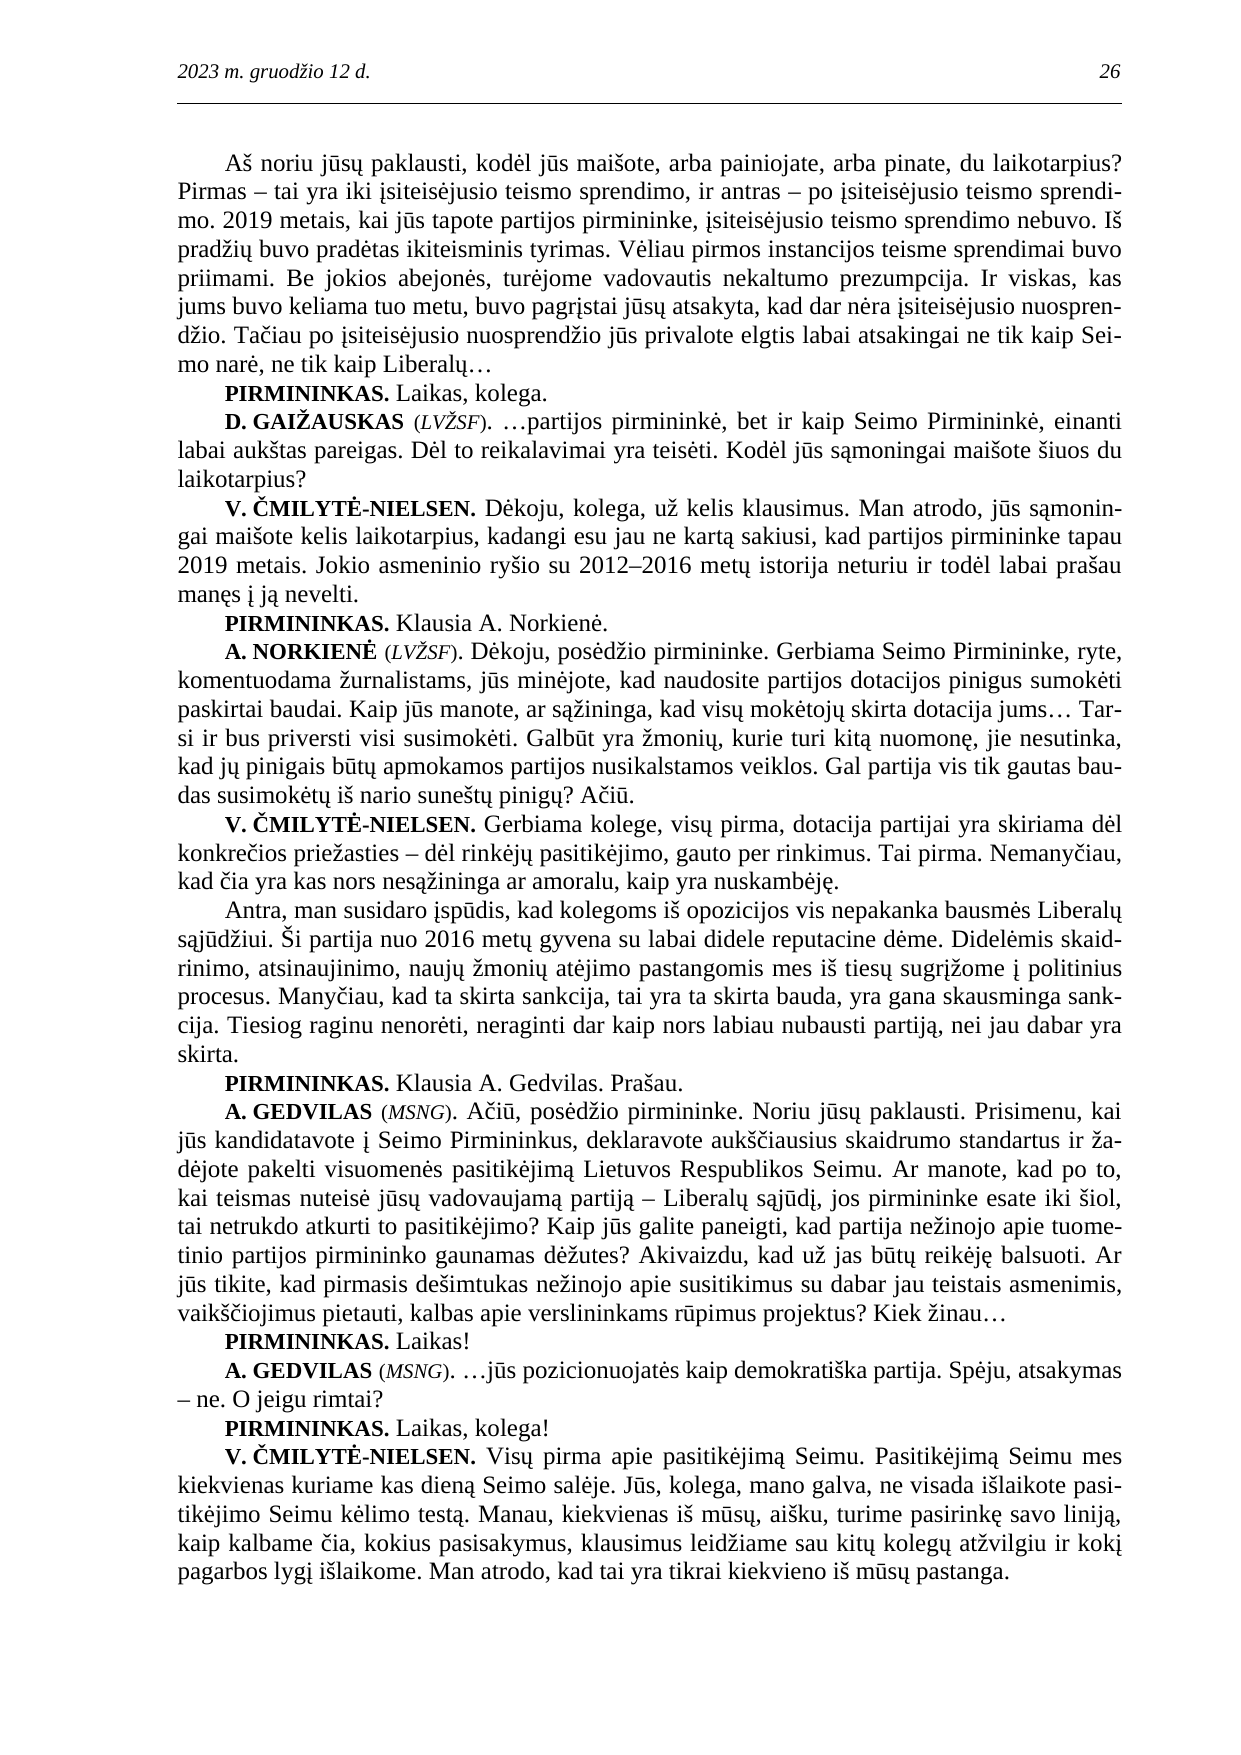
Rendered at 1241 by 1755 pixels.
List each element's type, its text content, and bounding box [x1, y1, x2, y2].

text V. ČMILYTĖ-NIELSEN. Dė­ko­ju, ko­le­ga, už ke­lis klau­si­mus. Man at­ro­do, jūs są­mo­nin­gai mai­šo­te ke­lis lai­ko­tar­pius, ka­dan­gi esu jau ne kar­tą sa­kiu­si, kad par­ti­jos pir­mi­nin­ke ta­pau 2019 me­tais. Jo­kio as­me­ni­nio ry­šio su 2012–2016 me­tų is­to­ri­ja ne­tu­riu ir to­dėl la­bai pra­šau ma­nęs į ją ne­vel­ti. [177, 493, 1122, 608]
text Aš no­riu jū­sų pa­klaus­ti, ko­dėl jūs mai­šo­te, ar­ba pai­nio­ja­te, ar­ba pi­na­te, du lai­ko­tar­pius? Pir­mas – tai yra iki įsi­tei­sė­ju­sio teis­mo spren­di­mo, ir ant­ras – po įsi­tei­sė­ju­sio teis­mo spren­di­mo. 2019 me­tais, kai jūs ta­po­te par­ti­jos pir­mi­nin­ke, įsi­tei­sė­ju­sio teis­mo spren­di­mo ne­bu­vo. Iš pra­džių bu­vo pra­dė­tas iki­teis­mi­nis ty­ri­mas. Vė­liau pir­mos ins­tan­ci­jos teis­me spren­di­mai bu­vo pri­ima­mi. Be jo­kios abe­jo­nės, tu­rė­jo­me va­do­vau­tis ne­kal­tu­mo pre­zump­ci­ja. Ir vis­kas, kas jums bu­vo ke­lia­ma tuo me­tu, bu­vo pa­grįs­tai jū­sų at­sa­ky­ta, kad dar nė­ra įsi­tei­sė­ju­sio nuosp­ren­džio. Ta­čiau po įsi­tei­sė­ju­sio nuosp­ren­džio jūs pri­va­lo­te elg­tis la­bai at­sa­kin­gai ne tik kaip Sei­mo na­rė, ne tik kaip Li­be­ra­lų… [177, 148, 1122, 378]
text PIRMININKAS. Klau­sia A. Nor­kie­nė. [177, 608, 1122, 636]
text A. GEDVILAS (MSNG). …jūs po­zi­cio­nuo­ja­tės kaip de­mo­kra­tiška par­ti­ja. Spė­ju, at­sa­ky­mas – ne. O jei­gu rim­tai? [177, 1355, 1122, 1413]
text An­tra, man su­si­da­ro įspū­dis, kad ko­le­goms iš opo­zi­ci­jos vis ne­pa­kan­ka baus­mės Li­be­ra­lų są­jū­džiui. Ši par­ti­ja nuo 2016 me­tų gy­ve­na su la­bai di­de­le re­pu­ta­ci­ne dė­me. Di­de­lė­mis skaid­ri­ni­mo, at­si­nau­ji­ni­mo, nau­jų žmo­nių at­ėji­mo pa­stan­go­mis mes iš tie­sų su­grį­žo­me į po­li­ti­nius pro­ce­sus. Ma­ny­čiau, kad ta skir­ta sank­ci­ja, tai yra ta skir­ta bau­da, yra ga­na skaus­min­ga sank­ci­ja. Tie­siog ra­gi­nu ne­no­rė­ti, ne­ra­gin­ti dar kaip nors la­biau nu­baus­ti par­ti­ją, nei jau da­bar yra skir­ta. [177, 895, 1122, 1068]
text A. NORKIENĖ (LVŽSF). Dė­ko­ju, po­sė­džio pir­mi­nin­ke. Ger­bia­ma Sei­mo Pir­mi­nin­ke, ry­te, ko­men­tuo­da­ma žur­na­lis­tams, jūs mi­nė­jo­te, kad nau­do­si­te par­ti­jos do­ta­ci­jos pi­ni­gus su­mo­kė­ti pa­skir­tai bau­dai. Kaip jūs ma­no­te, ar są­ži­nin­ga, kad vi­sų mo­kė­to­jų skir­ta do­ta­ci­ja jums… Tar­si ir bus pri­vers­ti vi­si su­si­mo­kė­ti. Gal­būt yra žmo­nių, ku­rie tu­ri ki­tą nuo­mo­nę, jie ne­su­tin­ka, kad jų pi­ni­gais bū­tų ap­mo­ka­mos par­ti­jos nu­si­kals­ta­mos veik­los. Gal par­ti­ja vis tik gau­tas bau­das su­si­mo­kė­tų iš na­rio su­neš­tų pi­ni­gų? Ačiū. [177, 636, 1122, 809]
text PIRMININKAS. Lai­kas, ko­le­ga! [177, 1413, 1122, 1441]
text A. GEDVILAS (MSNG). Ačiū, po­sė­džio pir­mi­nin­ke. No­riu jū­sų pa­klaus­ti. Pri­si­me­nu, kai jūs kan­di­da­ta­vo­te į Sei­mo Pir­mi­nin­kus, de­kla­ra­vo­te aukš­čiau­sius skaid­ru­mo stan­dar­tus ir ža­dė­jo­te pa­kel­ti vi­suo­me­nės pa­si­ti­kė­ji­mą Lie­tu­vos Res­pub­li­kos Sei­mu. Ar ma­no­te, kad po to, kai teis­mas nu­tei­sė jū­sų va­do­vau­ja­mą par­ti­ją – Li­be­ra­lų są­jū­dį, jos pir­mi­nin­ke esa­te iki šiol, tai ne­truk­do at­kur­ti to pa­si­ti­kė­ji­mo? Kaip jūs ga­li­te pa­neig­ti, kad par­ti­ja ne­ži­no­jo apie tuo­me­ti­nio par­ti­jos pir­mi­nin­ko gau­na­mas dė­žu­tes? Aki­vaiz­du, kad už jas bū­tų rei­kė­ję bal­suo­ti. Ar jūs ti­ki­te, kad pir­ma­sis de­šim­tu­kas ne­ži­no­jo apie su­si­ti­ki­mus su da­bar jau teis­tais as­me­ni­mis, vaikš­čio­ji­mus pie­tau­ti, kal­bas apie ver­sli­nin­kams rū­pi­mus pro­jek­tus? Kiek ži­nau… [177, 1096, 1122, 1326]
text PIRMININKAS. Lai­kas, ko­le­ga. [177, 378, 1122, 406]
text V. ČMILYTĖ-NIELSEN. Ger­bia­ma ko­le­ge, vi­sų pir­ma, do­ta­ci­ja par­ti­jai yra ski­ria­ma dėl kon­kre­čios prie­žas­ties – dėl rin­kė­jų pa­si­ti­kė­ji­mo, gau­to per rin­ki­mus. Tai pir­ma. Ne­ma­ny­čiau, kad čia yra kas nors ne­są­ži­nin­ga ar amo­ra­lu, kaip yra nu­skam­bė­ję. [177, 809, 1122, 895]
text PIRMININKAS. Klau­sia A. Ged­vi­las. Pra­šau. [177, 1068, 1122, 1096]
text D. GAIŽAUSKAS (LVŽSF). …par­ti­jos pir­mi­nin­kė, bet ir kaip Sei­mo Pir­mi­nin­kė, ei­nan­ti la­bai aukš­tas pa­rei­gas. Dėl to rei­ka­la­vi­mai yra tei­sė­ti. Ko­dėl jūs są­mo­nin­gai mai­šo­te šiuos du lai­ko­tar­pius? [177, 406, 1122, 493]
text V. ČMILYTĖ-NIELSEN. Vi­sų pir­ma apie pa­si­ti­kė­ji­mą Sei­mu. Pa­si­ti­kė­ji­mą Sei­mu mes kiek­vie­nas ku­ria­me kas die­ną Sei­mo sa­lė­je. Jūs, ko­le­ga, ma­no gal­va, ne vi­sa­da iš­lai­ko­te pa­si­ti­kė­ji­mo Sei­mu kė­li­mo tes­tą. Ma­nau, kiek­vie­nas iš mū­sų, aiš­ku, tu­ri­me pa­si­rin­kę sa­vo li­ni­ją, kaip kal­ba­me čia, ko­kius pa­si­sa­ky­mus, klau­si­mus lei­džia­me sau ki­tų ko­le­gų at­žvil­giu ir ko­kį pa­gar­bos ly­gį iš­lai­ko­me. Man at­ro­do, kad tai yra tik­rai kiek­vie­no iš mū­sų pa­stan­ga. [177, 1441, 1122, 1585]
text PIRMININKAS. Lai­kas! [177, 1326, 1122, 1355]
